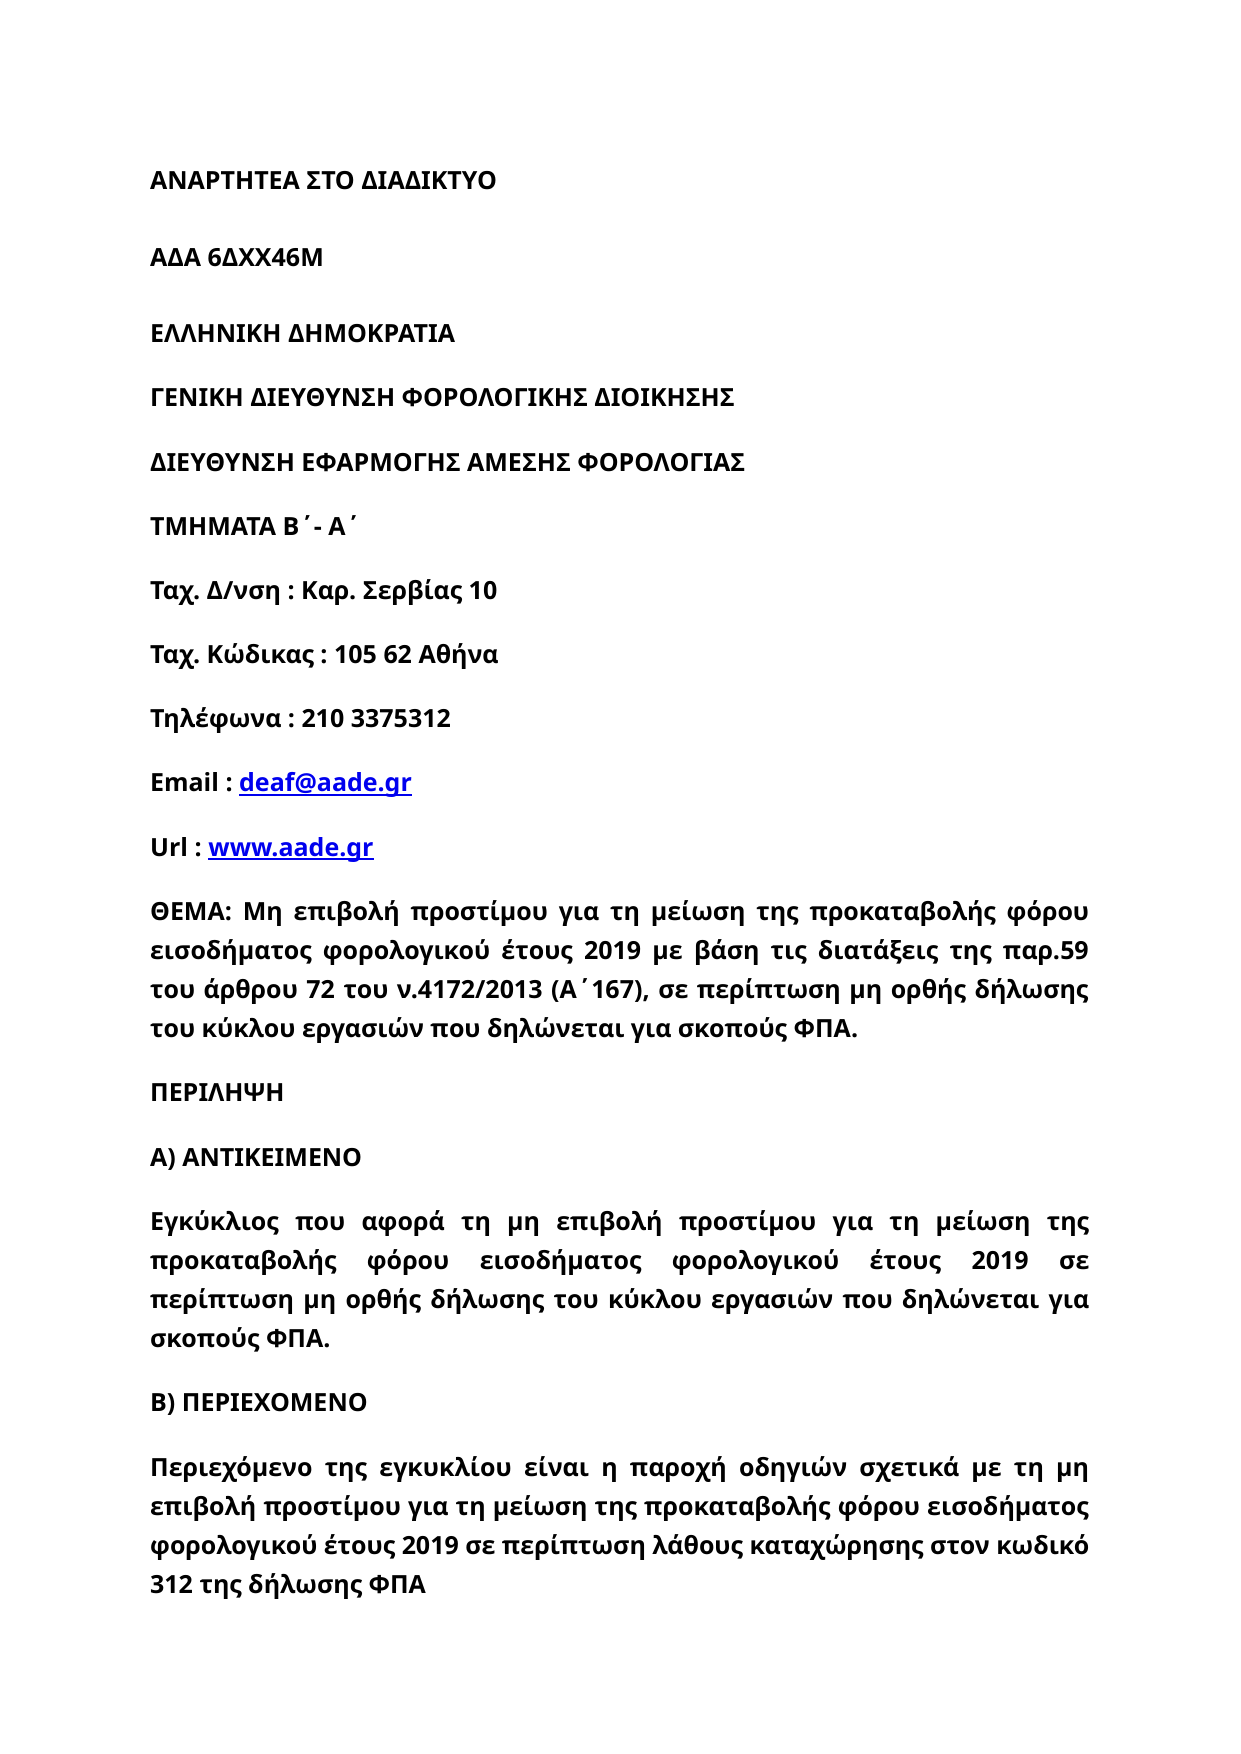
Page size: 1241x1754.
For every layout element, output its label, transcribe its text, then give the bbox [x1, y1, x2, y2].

text Url : www.aade.gr [150, 829, 1090, 863]
text ΠΕΡΙΛΗΨΗ [150, 1075, 1090, 1109]
text Ταχ. Δ/νση : Καρ. Σερβίας 10 [150, 572, 1090, 607]
text ΓΕΝΙΚΗ ΔΙΕΥΘΥΝΣΗ ΦΟΡΟΛΟΓΙΚΗΣ ΔΙΟΙΚΗΣΗΣ [150, 380, 1090, 414]
text ΘΕΜΑ: Μη επιβολή προστίμου για τη μείωση της προκαταβολής φόρου εισοδήματος φορολογικού έτους 2019 με βάση τις διατάξεις της παρ.59 του άρθρου 72 του ν.4172/2013 (Α΄167), σε περίπτωση μη ορθής δήλωσης του κύκλου εργασιών που δηλώνεται για σκοπούς ΦΠΑ. [150, 893, 1090, 1045]
text Εγκύκλιος που αφορά τη μη επιβολή προστίμου για τη μείωση της προκαταβολής φόρου εισοδήματος φορολογικού έτους 2019 σε περίπτωση μη ορθής δήλωσης του κύκλου εργασιών που δηλώνεται για σκοπούς ΦΠΑ. [150, 1203, 1090, 1355]
text Α) ΑΝΤΙΚΕΙΜΕΝΟ [150, 1139, 1090, 1173]
text ΤΜΗΜΑΤΑ Β΄- Α΄ [150, 508, 1090, 542]
text Ταχ. Κώδικας : 105 62 Αθήνα [150, 637, 1090, 671]
text Β) ΠΕΡΙΕΧΟΜΕΝΟ [150, 1385, 1090, 1419]
title ΑΝΑΡΤΗΤΕΑ ΣΤΟ ΔΙΑΔΙΚΤΥΟ [150, 162, 1090, 197]
text Τηλέφωνα : 210 3375312 [150, 701, 1090, 735]
title ΑΔΑ 6ΔΧΧ46Μ [150, 239, 1090, 273]
text Email : deaf@aade.gr [150, 765, 1090, 799]
text ΔΙΕΥΘΥΝΣΗ ΕΦΑΡΜΟΓΗΣ ΑΜΕΣΗΣ ΦΟΡΟΛΟΓΙΑΣ [150, 444, 1090, 478]
text Περιεχόμενο της εγκυκλίου είναι η παροχή οδηγιών σχετικά με τη μη επιβολή προστίμου για τη μείωση της προκαταβολής φόρου εισοδήματος φορολογικού έτους 2019 σε περίπτωση λάθους καταχώρησης στον κωδικό 312 της δήλωσης ΦΠΑ [150, 1449, 1090, 1601]
text ΕΛΛΗΝΙΚΗ ΔΗΜΟΚΡΑΤΙΑ [150, 316, 1090, 350]
